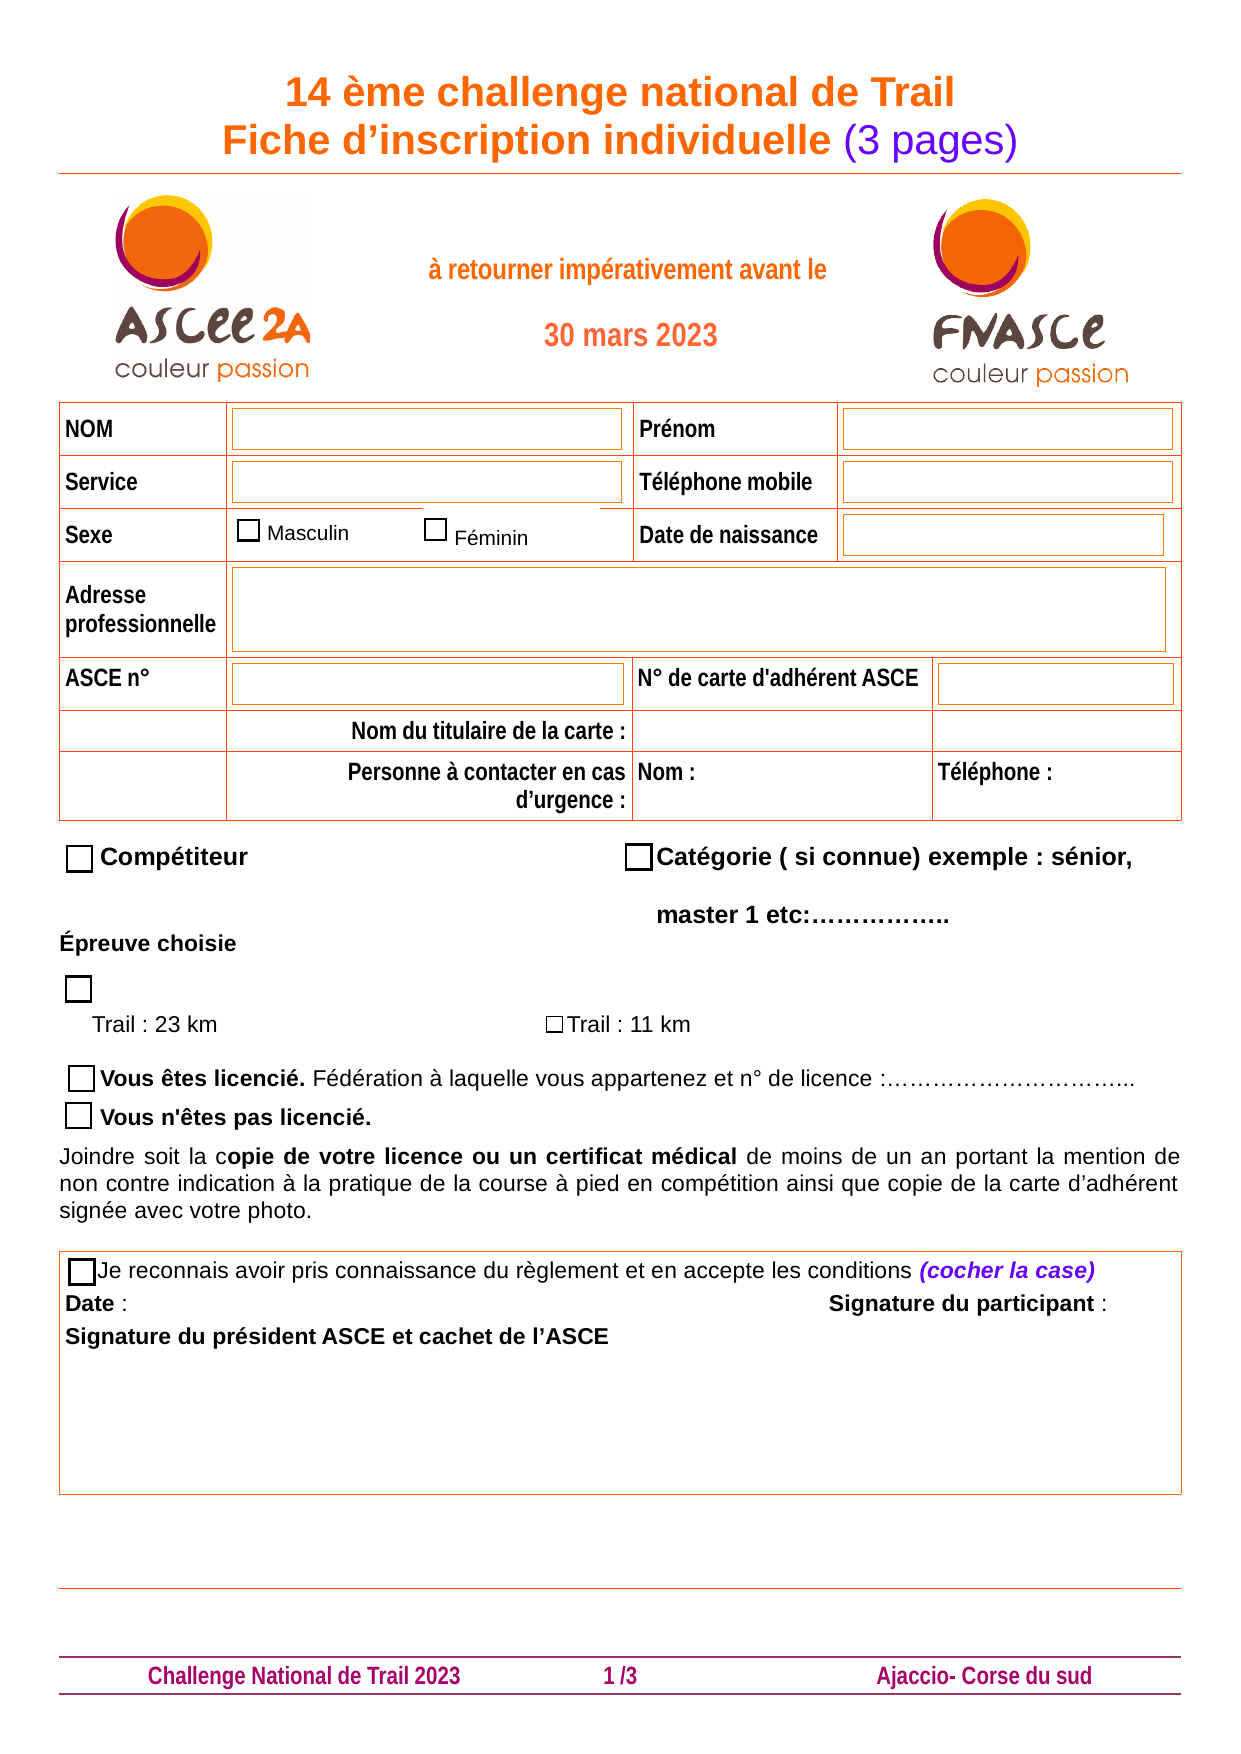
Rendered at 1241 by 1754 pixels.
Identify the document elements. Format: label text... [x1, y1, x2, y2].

table_cell Téléphone : [933, 752, 1181, 820]
table_cell Adresse professionnelle [60, 562, 226, 657]
table_header à retourner impérativement avant le 30 mars 2023 [366, 189, 895, 402]
table_cell [60, 711, 226, 751]
text Vous êtes licencié. Fédération à laquelle vous appartenez et n° de licence :…………………………... [96, 1065, 1181, 1092]
table_cell [633, 711, 932, 751]
text master 1 etc:…………….. [59, 900, 1181, 929]
subtitle 14 ème challenge national de Trail [59, 59, 1181, 116]
table_cell [60, 752, 226, 820]
table_header [59, 383, 366, 402]
table_cell [838, 509, 1181, 561]
text Épreuve choisie [59, 929, 1181, 956]
table_header N° de carte d'adhérent ASCE [633, 658, 932, 710]
picture [115, 195, 311, 383]
table_cell [227, 562, 1181, 657]
table_cell Service [60, 456, 226, 508]
table_header [227, 658, 632, 710]
table_cell Nom : [633, 752, 932, 820]
table_cell [227, 509, 633, 561]
table_header Prénom [634, 403, 837, 455]
table_header [59, 189, 366, 382]
table_cell Sexe [60, 509, 226, 561]
table_header [838, 403, 1181, 455]
text Compétiteur [59, 842, 624, 871]
table_header ASCE n° [60, 658, 226, 710]
table_cell Personne à contacter en cas d’urgence : [227, 752, 632, 820]
table_header NOM [60, 403, 226, 455]
table_header [227, 403, 633, 455]
text Catégorie ( si connue) exemple : sénior, [653, 842, 1181, 871]
table_cell Date de naissance [634, 509, 837, 561]
table_cell [227, 456, 633, 508]
picture [933, 199, 1129, 387]
table_header [933, 658, 1181, 710]
text Vous n'êtes pas licencié. [59, 1104, 1181, 1131]
text Joindre soit la copie de votre licence ou un certificat médical de moins de un an portant la mention de non contre indication à la pratique de la course à pied en compétition ainsi que copie de la carte d’adhérent signée avec votre photo. [59, 1142, 1181, 1224]
table_header Je reconnais avoir pris connaissance du règlement et en accepte les conditions (cocher la case) Date : Signature du participant : Signature du président ASCE et cachet de l’ASCE [60, 1252, 1181, 1493]
table_cell [838, 456, 1181, 508]
subtitle Fiche d’inscription individuelle (3 pages) [59, 116, 1181, 173]
table_cell Téléphone mobile [634, 456, 837, 508]
text Trail : 23 km Trail : 11 km [59, 1011, 1181, 1038]
table_cell Nom du titulaire de la carte : [227, 711, 632, 751]
table_header [895, 189, 1182, 402]
table_cell [933, 711, 1181, 751]
